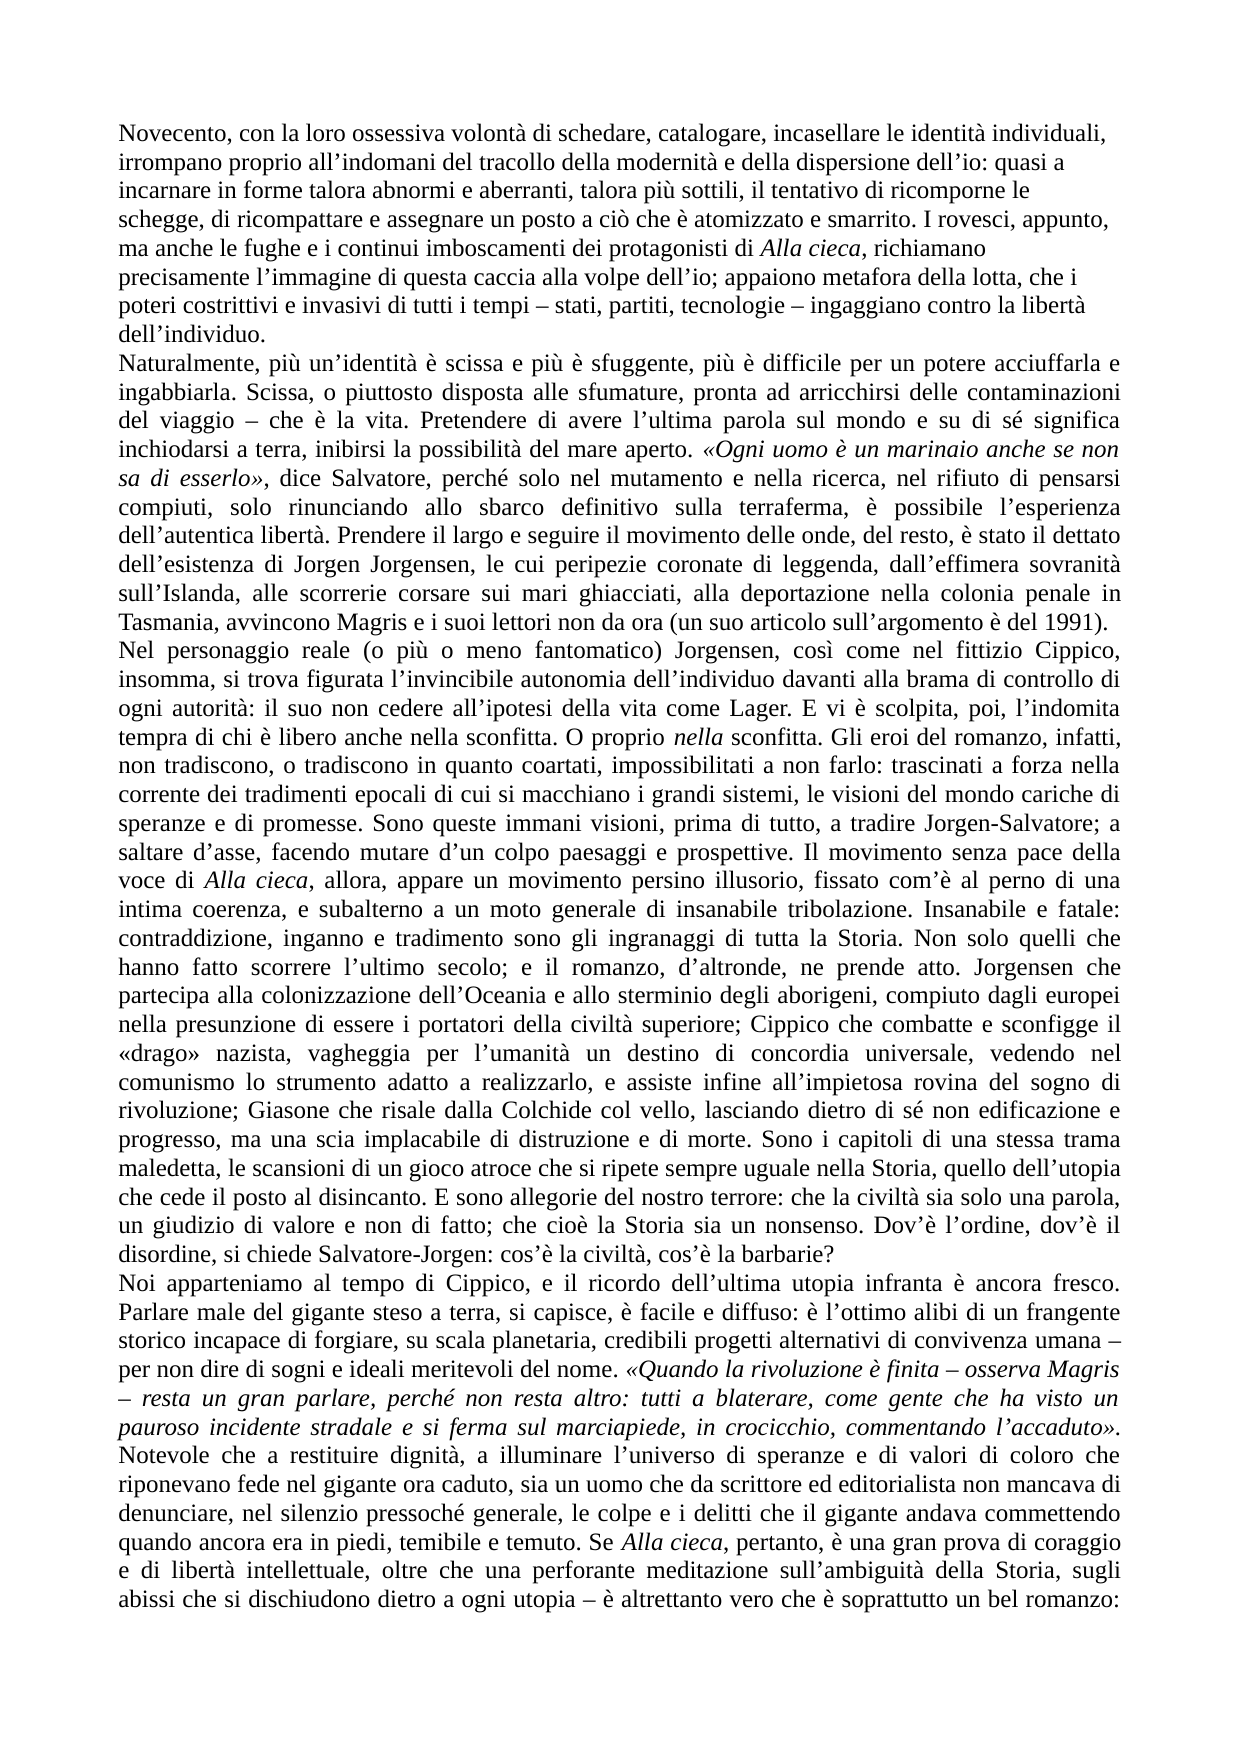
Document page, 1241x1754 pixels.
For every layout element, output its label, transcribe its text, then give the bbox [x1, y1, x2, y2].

text Naturalmente, più un’identità è scissa e più è sfuggente, più è difficile per un potere acciuffarla e ingabbiarla. Scissa, o piuttosto disposta alle sfumature, pronta ad arricchirsi delle contaminazioni del viaggio – che è la vita. Pretendere di avere l’ultima parola sul mondo e su di sé significa inchiodarsi a terra, inibirsi la possibilità del mare aperto. «Ogni uomo è un marinaio anche se non sa di esserlo», dice Salvatore, perché solo nel mutamento e nella ricerca, nel rifiuto di pensarsi compiuti, solo rinunciando allo sbarco definitivo sulla terraferma, è possibile l’esperienza dell’autentica libertà. Prendere il largo e seguire il movimento delle onde, del resto, è stato il dettato dell’esistenza di Jorgen Jorgensen, le cui peripezie coronate di leggenda, dall’effimera sovranità sull’Islanda, alle scorrerie corsare sui mari ghiacciati, alla deportazione nella colonia penale in Tasmania, avvincono Magris e i suoi lettori non da ora (un suo articolo sull’argomento è del 1991). [118, 348, 1122, 636]
text Noi apparteniamo al tempo di Cippico, e il ricordo dell’ultima utopia infranta è ancora fresco. Parlare male del gigante steso a terra, si capisce, è facile e diffuso: è l’ottimo alibi di un frangente storico incapace di forgiare, su scala planetaria, credibili progetti alternativi di convivenza umana – per non dire di sogni e ideali meritevoli del nome. «Quando la rivoluzione è finita – osserva Magris – resta un gran parlare, perché non resta altro: tutti a blaterare, come gente che ha visto un pauroso incidente stradale e si ferma sul marciapiede, in crocicchio, commentando l’accaduto». Notevole che a restituire dignità, a illuminare l’universo di speranze e di valori di coloro che riponevano fede nel gigante ora caduto, sia un uomo che da scrittore ed editorialista non mancava di denunciare, nel silenzio pressoché generale, le colpe e i delitti che il gigante andava commettendo quando ancora era in piedi, temibile e temuto. Se Alla cieca, pertanto, è una gran prova di coraggio e di libertà intellettuale, oltre che una perforante meditazione sull’ambiguità della Storia, sugli abissi che si dischiudono dietro a ogni utopia – è altrettanto vero che è soprattutto un bel romanzo: [118, 1268, 1122, 1613]
text Novecento, con la loro ossessiva volontà di schedare, catalogare, incasellare le identità individuali, irrompano proprio all’indomani del tracollo della modernità e della dispersione dell’io: quasi a incarnare in forme talora abnormi e aberranti, talora più sottili, il tentativo di ricomporne le schegge, di ricompattare e assegnare un posto a ciò che è atomizzato e smarrito. I rovesci, appunto, ma anche le fughe e i continui imboscamenti dei protagonisti di Alla cieca, richiamano precisamente l’immagine di questa caccia alla volpe dell’io; appaiono metafora della lotta, che i poteri costrittivi e invasivi di tutti i tempi – stati, partiti, tecnologie – ingaggiano contro la libertà dell’individuo. [118, 118, 1122, 348]
text Nel personaggio reale (o più o meno fantomatico) Jorgensen, così come nel fittizio Cippico, insomma, si trova figurata l’invincibile autonomia dell’individuo davanti alla brama di controllo di ogni autorità: il suo non cedere all’ipotesi della vita come Lager. E vi è scolpita, poi, l’indomita tempra di chi è libero anche nella sconfitta. O proprio nella sconfitta. Gli eroi del romanzo, infatti, non tradiscono, o tradiscono in quanto coartati, impossibilitati a non farlo: trascinati a forza nella corrente dei tradimenti epocali di cui si macchiano i grandi sistemi, le visioni del mondo cariche di speranze e di promesse. Sono queste immani visioni, prima di tutto, a tradire Jorgen-Salvatore; a saltare d’asse, facendo mutare d’un colpo paesaggi e prospettive. Il movimento senza pace della voce di Alla cieca, allora, appare un movimento persino illusorio, fissato com’è al perno di una intima coerenza, e subalterno a un moto generale di insanabile tribolazione. Insanabile e fatale: contraddizione, inganno e tradimento sono gli ingranaggi di tutta la Storia. Non solo quelli che hanno fatto scorrere l’ultimo secolo; e il romanzo, d’altronde, ne prende atto. Jorgensen che partecipa alla colonizzazione dell’Oceania e allo sterminio degli aborigeni, compiuto dagli europei nella presunzione di essere i portatori della civiltà superiore; Cippico che combatte e sconfigge il «drago» nazista, vagheggia per l’umanità un destino di concordia universale, vedendo nel comunismo lo strumento adatto a realizzarlo, e assiste infine all’impietosa rovina del sogno di rivoluzione; Giasone che risale dalla Colchide col vello, lasciando dietro di sé non edificazione e progresso, ma una scia implacabile di distruzione e di morte. Sono i capitoli di una stessa trama maledetta, le scansioni di un gioco atroce che si ripete sempre uguale nella Storia, quello dell’utopia che cede il posto al disincanto. E sono allegorie del nostro terrore: che la civiltà sia solo una parola, un giudizio di valore e non di fatto; che cioè la Storia sia un nonsenso. Dov’è l’ordine, dov’è il disordine, si chiede Salvatore-Jorgen: cos’è la civiltà, cos’è la barbarie? [118, 636, 1122, 1268]
